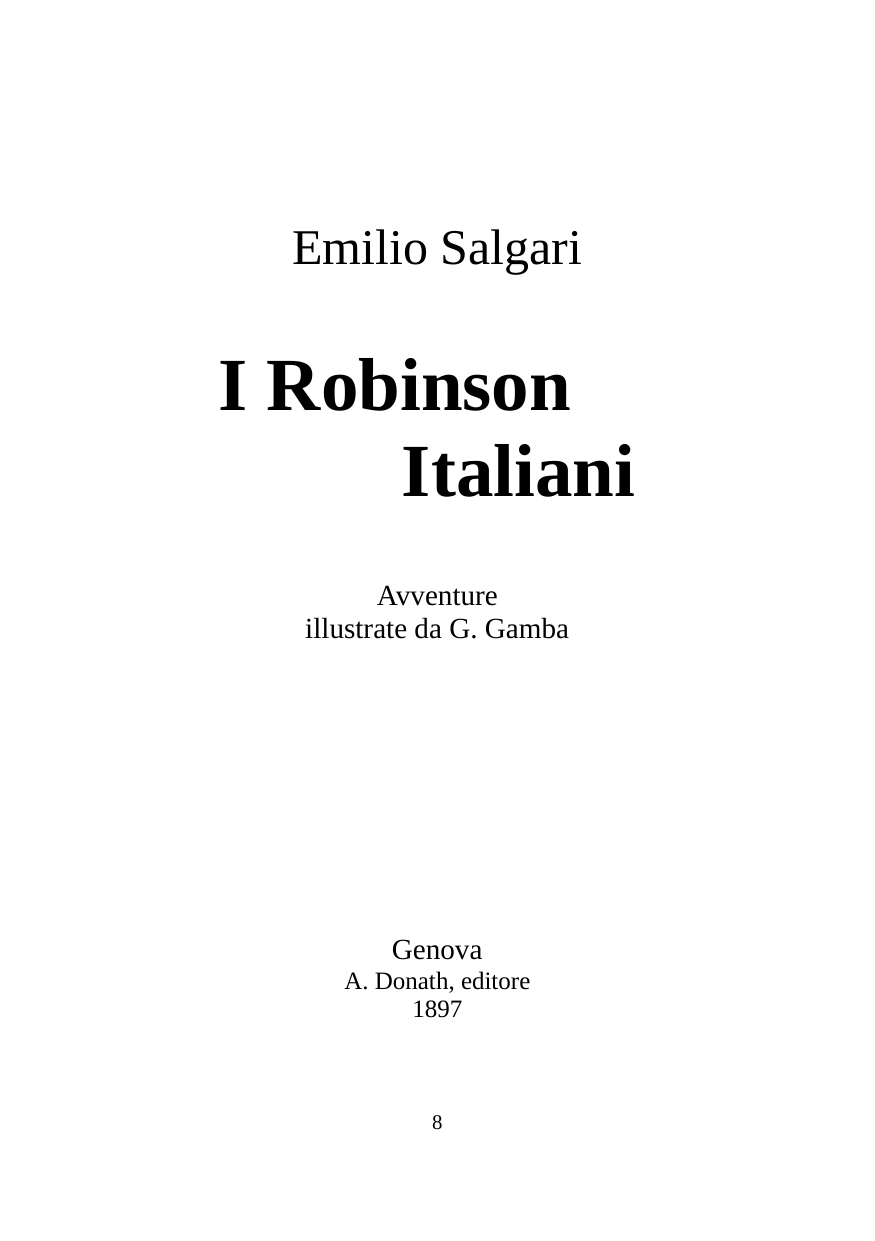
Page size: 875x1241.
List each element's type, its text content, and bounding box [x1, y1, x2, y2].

text Italiani [402, 426, 768, 513]
text 1897 [106, 994, 768, 1023]
text Genova [106, 932, 768, 966]
text illustrate da G. Gamba [106, 611, 768, 645]
text I Robinson [219, 340, 768, 426]
text A. Donath, editore [106, 966, 768, 994]
text Avventure [106, 578, 768, 611]
text Emilio Salgari [106, 218, 768, 275]
